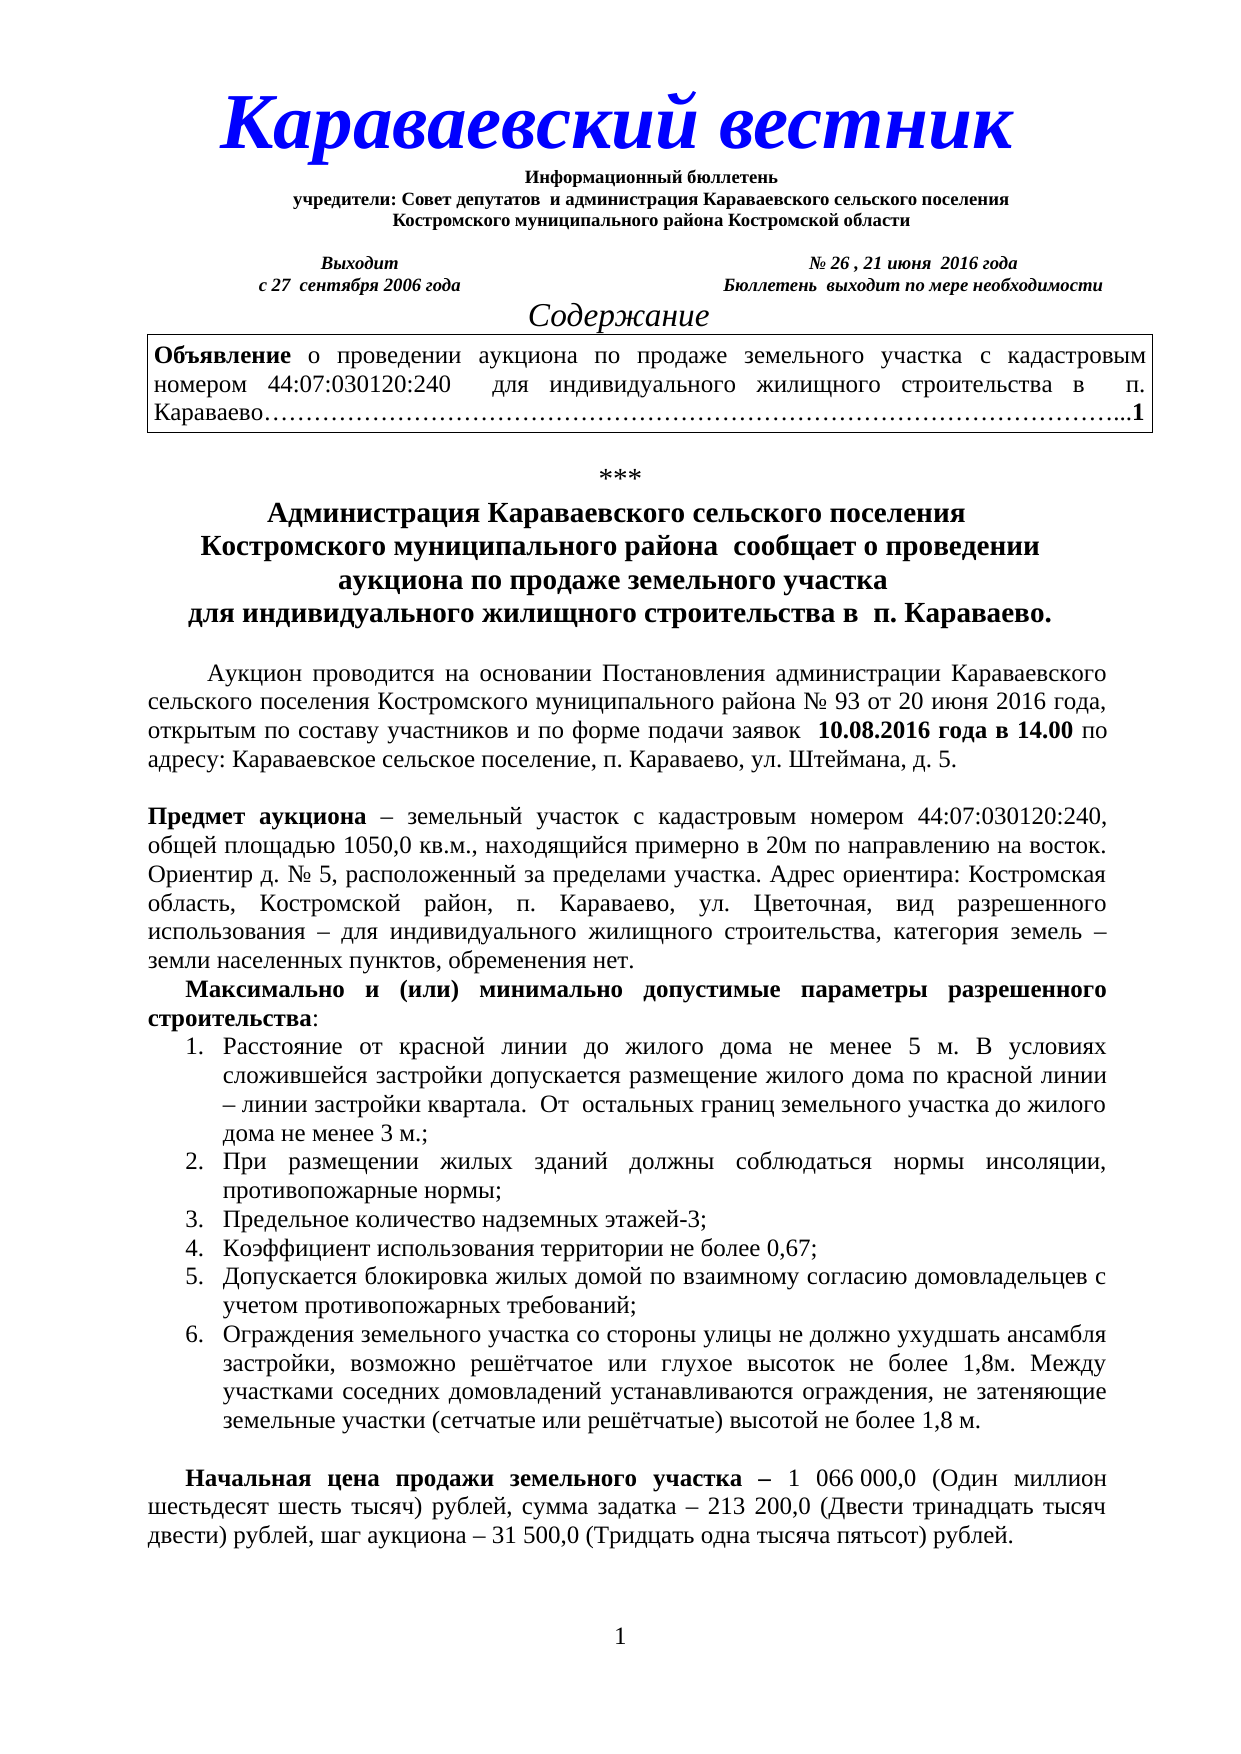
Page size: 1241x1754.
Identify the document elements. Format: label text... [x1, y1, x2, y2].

subtitle Информационный бюллетень [210, 166, 1092, 188]
table_header Объявление о проведении аукциона по продаже земельного участка с кадастровым номером 44:07:030120:240 для индивидуального жилищного строительства в п. Караваево…………………………………………………………………………………………...1 [148, 335, 1152, 432]
text Костромского муниципального района Костромской области [148, 209, 1092, 231]
subtitle Караваевский вестник [148, 75, 1092, 166]
text *** [148, 461, 1092, 495]
table_header № 26 , 21 июня 2016 года Бюллетень выходит по мере необходимости [592, 252, 1174, 295]
text Содержание [148, 295, 1092, 334]
text для индивидуального жилищного строительства в п. Караваево. [148, 595, 1092, 629]
table_header Выходит с 27 сентября 2006 года [66, 252, 592, 295]
table_header Аукцион проводится на основании Постановления администрации Караваевского сельского поселения Костромского муниципального района № 93 от 20 июня 2016 года, открытым по составу участников и по форме подачи заявок 10.08.2016 года в 14.00 по адресу: Караваевское сельское поселение, п. Караваево, ул. Штеймана, д. 5. Предмет аукциона – земельный участок с кадастровым номером 44:07:030120:240, общей площадью 1050,0 кв.м., находящийся примерно в 20м по направлению на восток. Ориентир д. № 5, расположенный за пределами участка. Адрес ориентира: Костромская область, Костромской район, п. Караваево, ул. Цветочная, вид разрешенного использования – для индивидуального жилищного строительства, категория земель – земли населенных пунктов, обременения нет. Максимально и (или) минимально допустимые параметры разрешенного строительства: Расстояние от красной линии до жилого дома не менее 5 м. В условиях сложившейся застройки допускается размещение жилого дома по красной линии – линии застройки квартала. От остальных границ земельного участка до жилого дома не менее 3 м.; При размещении жилых зданий должны соблюдаться нормы инсоляции, противопожарные нормы; Предельное количество надземных этажей-3; Коэффициент использования территории не более 0,67; Допускается блокировка жилых домой по взаимному согласию домовладельцев с учетом противопожарных требований; Ограждения земельного участка со стороны улицы не должно ухудшать ансамбля застройки, возможно решётчатое или глухое высоток не более 1,8м. Между участками соседних домовладений устанавливаются ограждения, не затеняющие земельные участки (сетчатые или решётчатые) высотой не более 1,8 м. Начальная цена продажи земельного участка – 1 066 000,0 (Один миллион шестьдесят шесть тысяч) рублей, сумма задатка – 213 200,0 (Двести тринадцать тысяч двести) рублей, шаг аукциона – 31 500,0 (Тридцать одна тысяча пятьсот) рублей. [148, 658, 1107, 1606]
text Администрация Караваевского сельского поселения [148, 495, 1092, 528]
text Костромского муниципального района сообщает о проведении аукциона по продаже земельного участка [148, 528, 1092, 595]
text учредители: Совет депутатов и администрация Караваевского сельского поселения [148, 188, 1092, 209]
